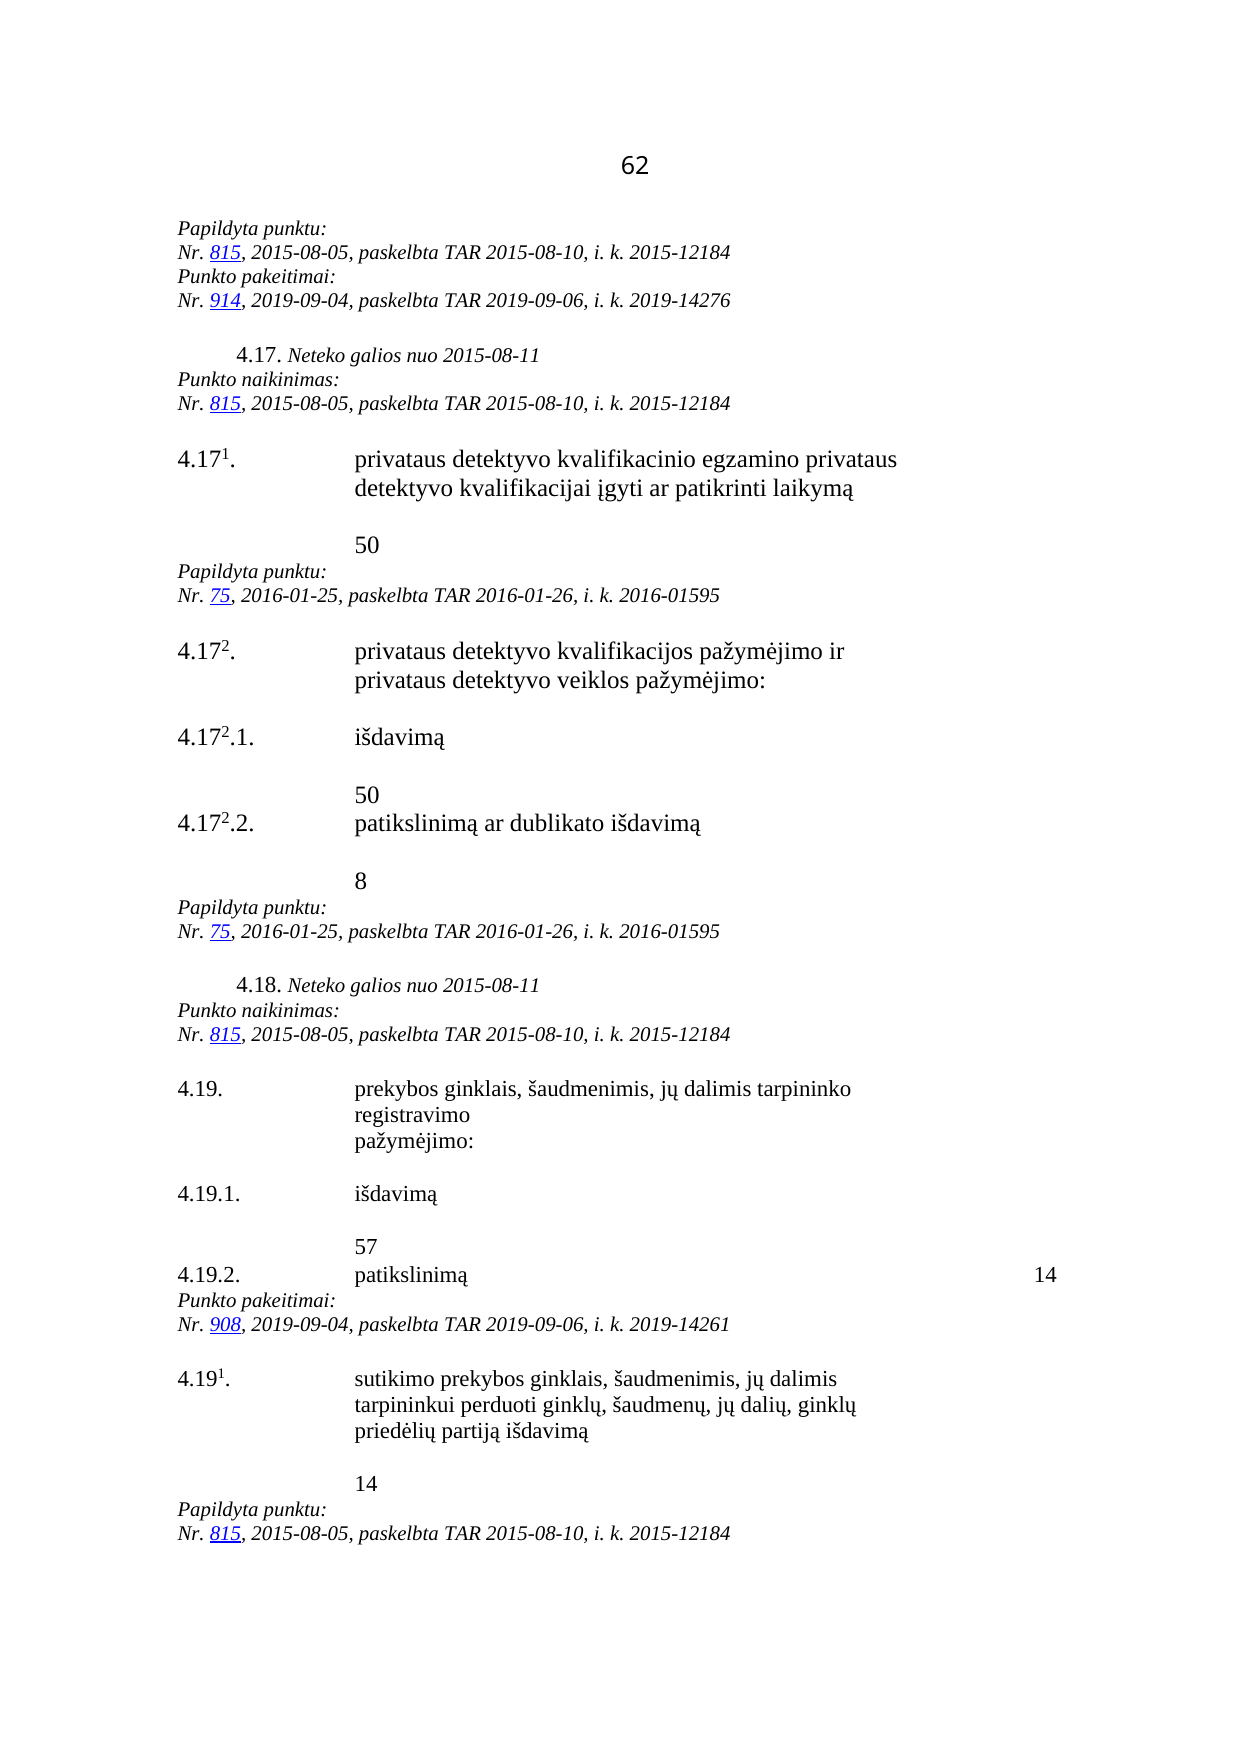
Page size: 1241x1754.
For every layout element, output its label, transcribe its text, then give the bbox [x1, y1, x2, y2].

text Nr. 815, 2015-08-05, paskelbta TAR 2015-08-10, i. k. 2015-12184 [177, 391, 1093, 415]
text 4.172.2. patikslinimą ar dublikato išdavimą 8 [177, 808, 916, 895]
text Nr. 815, 2015-08-05, paskelbta TAR 2015-08-10, i. k. 2015-12184 [177, 240, 1093, 264]
text 4.17. Neteko galios nuo 2015-08-11 [177, 341, 1093, 367]
text Punkto naikinimas: [177, 998, 1093, 1022]
text Nr. 908, 2019-09-04, paskelbta TAR 2019-09-06, i. k. 2019-14261 [177, 1312, 1093, 1336]
text Punkto naikinimas: [177, 367, 1093, 391]
text Nr. 75, 2016-01-25, paskelbta TAR 2016-01-26, i. k. 2016-01595 [177, 919, 1093, 943]
text Nr. 914, 2019-09-04, paskelbta TAR 2019-09-06, i. k. 2019-14276 [177, 288, 1093, 312]
text 4.18. Neteko galios nuo 2015-08-11 [177, 972, 1093, 998]
text Nr. 75, 2016-01-25, paskelbta TAR 2016-01-26, i. k. 2016-01595 [177, 583, 1093, 607]
text Nr. 815, 2015-08-05, paskelbta TAR 2015-08-10, i. k. 2015-12184 [177, 1521, 1093, 1545]
text tarpininkui perduoti ginklų, šaudmenų, jų dalių, ginklų [354, 1391, 945, 1418]
text Papildyta punktu: [177, 1497, 1093, 1521]
text 4.172. privataus detektyvo kvalifikacijos pažymėjimo ir privataus detektyvo veiklos pažymėjimo: [177, 636, 916, 722]
text 4.19. prekybos ginklais, šaudmenimis, jų dalimis tarpininko registravimo [177, 1075, 945, 1127]
text 4.171. privataus detektyvo kvalifikacinio egzamino privataus detektyvo kvalifikacijai įgyti ar patikrinti laikymą 50 [177, 444, 916, 559]
text 4.172.1. išdavimą 50 [177, 722, 916, 808]
text 4.191. sutikimo prekybos ginklais, šaudmenimis, jų dalimis [177, 1365, 945, 1391]
text Punkto pakeitimai: [177, 264, 1093, 288]
text 4.19.2. patikslinimą 14 [177, 1259, 1093, 1288]
text Papildyta punktu: [177, 559, 1093, 583]
text priedėlių partiją išdavimą 14 [354, 1418, 945, 1497]
text Papildyta punktu: [177, 216, 1093, 240]
text Papildyta punktu: [177, 895, 1093, 919]
text 4.19.1. išdavimą 57 [177, 1180, 945, 1259]
text Nr. 815, 2015-08-05, paskelbta TAR 2015-08-10, i. k. 2015-12184 [177, 1022, 1093, 1046]
text pažymėjimo: [354, 1127, 945, 1180]
text Punkto pakeitimai: [177, 1288, 1093, 1312]
